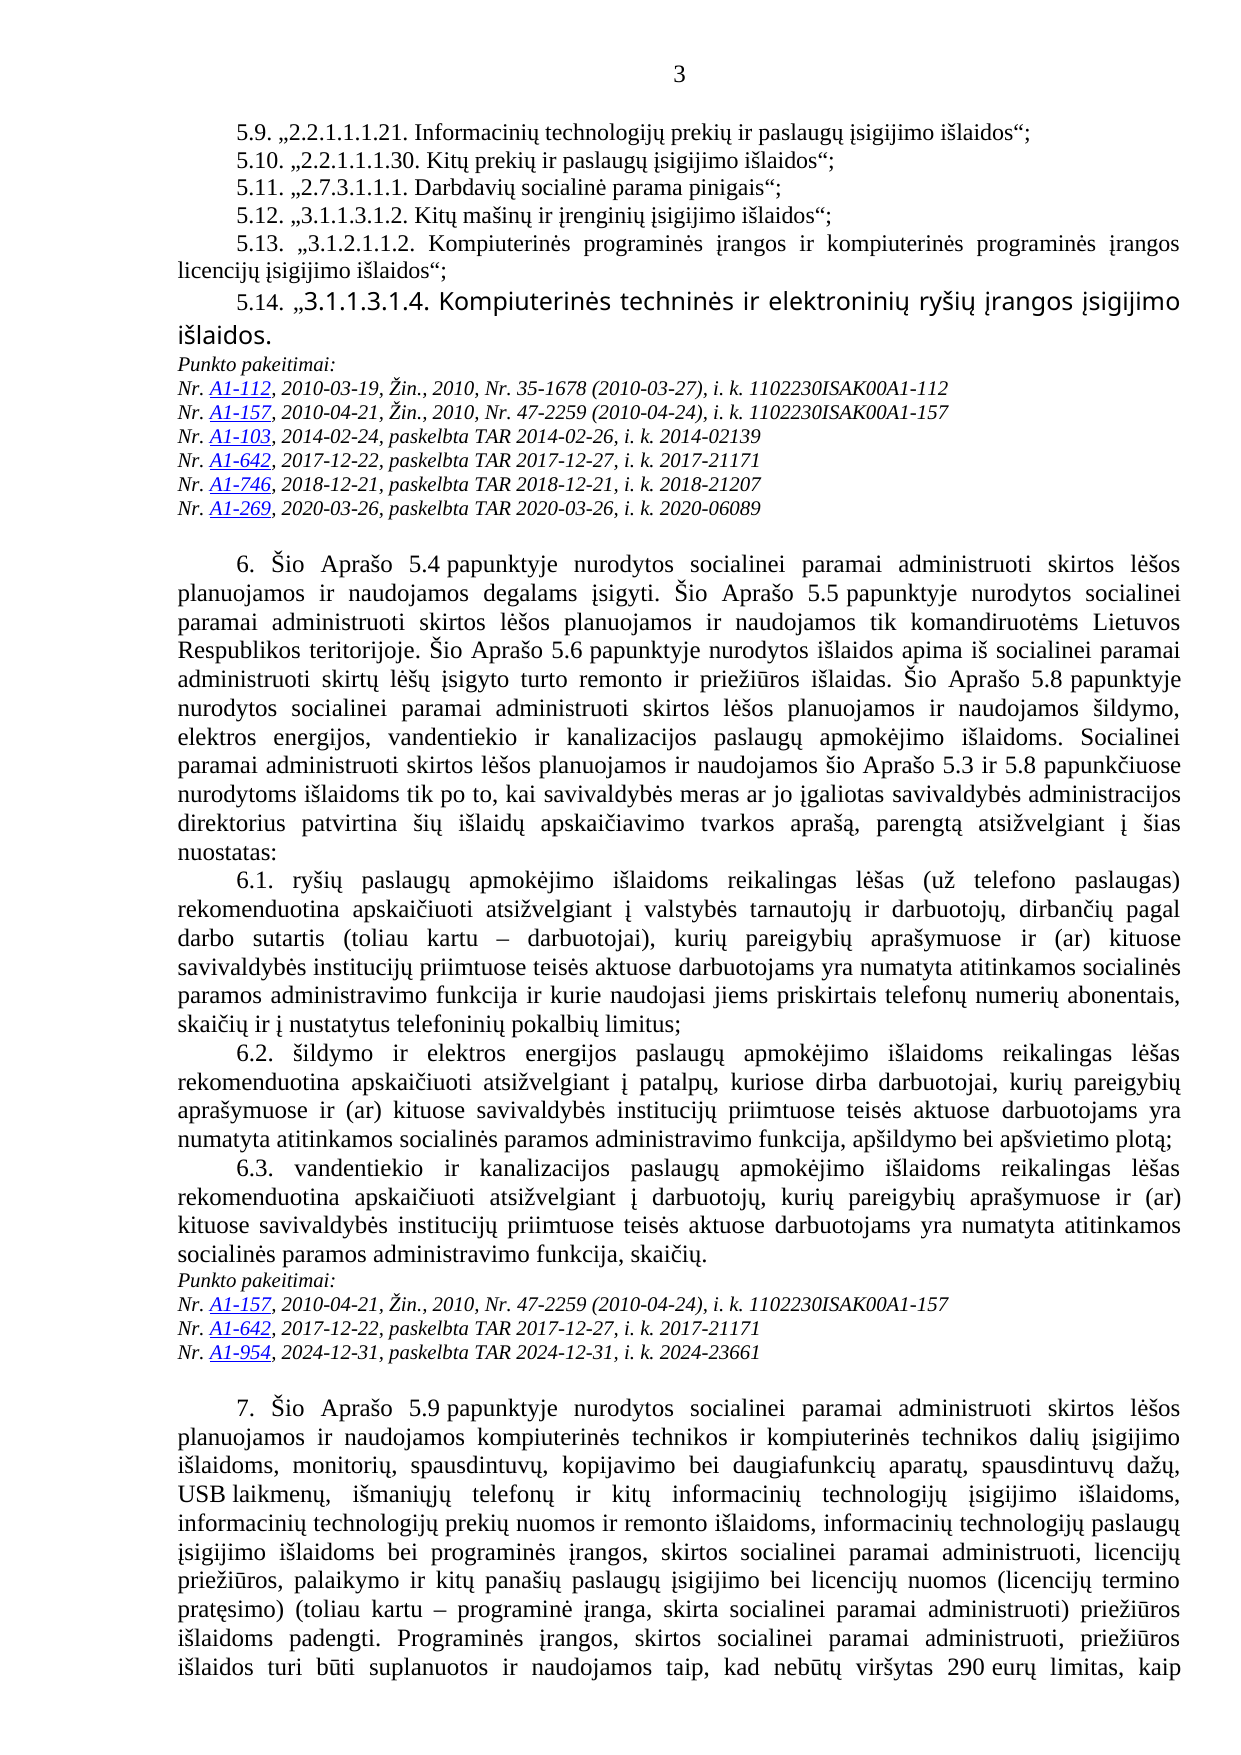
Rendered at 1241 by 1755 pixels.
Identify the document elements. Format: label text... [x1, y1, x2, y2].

text Nr. A1-269, 2020-03-26, paskelbta TAR 2020-03-26, i. k. 2020-06089 [177, 496, 1181, 520]
text Punkto pakeitimai: [177, 1268, 1181, 1292]
text Nr. A1-954, 2024-12-31, paskelbta TAR 2024-12-31, i. k. 2024-23661 [177, 1340, 1181, 1364]
text Nr. A1-746, 2018-12-21, paskelbta TAR 2018-12-21, i. k. 2018-21207 [177, 472, 1181, 496]
text Nr. A1-642, 2017-12-22, paskelbta TAR 2017-12-27, i. k. 2017-21171 [177, 1316, 1181, 1340]
text 6.3. vandentiekio ir kanalizacijos paslaugų apmokėjimo išlaidoms reikalingas lėšas rekomenduotina apskaičiuoti atsižvelgiant į darbuotojų, kurių pareigybių aprašymuose ir (ar) kituose savivaldybės institucijų priimtuose teisės aktuose darbuotojams yra numatyta atitinkamos socialinės paramos administravimo funkcija, skaičių. [177, 1153, 1181, 1268]
text 7. Šio Aprašo 5.9 papunktyje nurodytos socialinei paramai administruoti skirtos lėšos planuojamos ir naudojamos kompiuterinės technikos ir kompiuterinės technikos dalių įsigijimo išlaidoms, monitorių, spausdintuvų, kopijavimo bei daugiafunkcių aparatų, spausdintuvų dažų, USB laikmenų, išmaniųjų telefonų ir kitų informacinių technologijų įsigijimo išlaidoms, informacinių technologijų prekių nuomos ir remonto išlaidoms, informacinių technologijų paslaugų įsigijimo išlaidoms bei programinės įrangos, skirtos socialinei paramai administruoti, licencijų priežiūros, palaikymo ir kitų panašių paslaugų įsigijimo bei licencijų nuomos (licencijų termino pratęsimo) (toliau kartu – programinė įranga, skirta socialinei paramai administruoti) priežiūros išlaidoms padengti. Programinės įrangos, skirtos socialinei paramai administruoti, priežiūros išlaidos turi būti suplanuotos ir naudojamos taip, kad nebūtų viršytas 290 eurų limitas, kaip [177, 1393, 1181, 1680]
text Nr. A1-157, 2010-04-21, Žin., 2010, Nr. 47-2259 (2010-04-24), i. k. 1102230ISAK00A1-157 [177, 400, 1181, 424]
text Punkto pakeitimai: [177, 352, 1181, 376]
text 5.10. „2.2.1.1.1.30. Kitų prekių ir paslaugų įsigijimo išlaidos“; [177, 146, 1181, 173]
text Nr. A1-112, 2010-03-19, Žin., 2010, Nr. 35-1678 (2010-03-27), i. k. 1102230ISAK00A1-112 [177, 376, 1181, 400]
text 5.13. „3.1.2.1.1.2. Kompiuterinės programinės įrangos ir kompiuterinės programinės įrangos licencijų įsigijimo išlaidos“; [177, 228, 1181, 284]
text 5.11. „2.7.3.1.1.1. Darbdavių socialinė parama pinigais“; [177, 173, 1181, 201]
text Nr. A1-157, 2010-04-21, Žin., 2010, Nr. 47-2259 (2010-04-24), i. k. 1102230ISAK00A1-157 [177, 1292, 1181, 1316]
text 6.2. šildymo ir elektros energijos paslaugų apmokėjimo išlaidoms reikalingas lėšas rekomenduotina apskaičiuoti atsižvelgiant į patalpų, kuriose dirba darbuotojai, kurių pareigybių aprašymuose ir (ar) kituose savivaldybės institucijų priimtuose teisės aktuose darbuotojams yra numatyta atitinkamos socialinės paramos administravimo funkcija, apšildymo bei apšvietimo plotą; [177, 1038, 1181, 1153]
text 5.14. „3.1.1.3.1.4. Kompiuterinės techninės ir elektroninių ryšių įrangos įsigijimo išlaidos. [177, 284, 1181, 352]
text 6.1. ryšių paslaugų apmokėjimo išlaidoms reikalingas lėšas (už telefono paslaugas) rekomenduotina apskaičiuoti atsižvelgiant į valstybės tarnautojų ir darbuotojų, dirbančių pagal darbo sutartis (toliau kartu – darbuotojai), kurių pareigybių aprašymuose ir (ar) kituose savivaldybės institucijų priimtuose teisės aktuose darbuotojams yra numatyta atitinkamos socialinės paramos administravimo funkcija ir kurie naudojasi jiems priskirtais telefonų numerių abonentais, skaičių ir į nustatytus telefoninių pokalbių limitus; [177, 865, 1181, 1038]
text 5.12. „3.1.1.3.1.2. Kitų mašinų ir įrenginių įsigijimo išlaidos“; [177, 201, 1181, 228]
text 6. Šio Aprašo 5.4 papunktyje nurodytos socialinei paramai administruoti skirtos lėšos planuojamos ir naudojamos degalams įsigyti. Šio Aprašo 5.5 papunktyje nurodytos socialinei paramai administruoti skirtos lėšos planuojamos ir naudojamos tik komandiruotėms Lietuvos Respublikos teritorijoje. Šio Aprašo 5.6 papunktyje nurodytos išlaidos apima iš socialinei paramai administruoti skirtų lėšų įsigyto turto remonto ir priežiūros išlaidas. Šio Aprašo 5.8 papunktyje nurodytos socialinei paramai administruoti skirtos lėšos planuojamos ir naudojamos šildymo, elektros energijos, vandentiekio ir kanalizacijos paslaugų apmokėjimo išlaidoms. Socialinei paramai administruoti skirtos lėšos planuojamos ir naudojamos šio Aprašo 5.3 ir 5.8 papunkčiuose nurodytoms išlaidoms tik po to, kai savivaldybės meras ar jo įgaliotas savivaldybės administracijos direktorius patvirtina šių išlaidų apskaičiavimo tvarkos aprašą, parengtą atsižvelgiant į šias nuostatas: [177, 549, 1181, 865]
text Nr. A1-103, 2014-02-24, paskelbta TAR 2014-02-26, i. k. 2014-02139 [177, 424, 1181, 448]
text 5.9. „2.2.1.1.1.21. Informacinių technologijų prekių ir paslaugų įsigijimo išlaidos“; [177, 118, 1181, 146]
text Nr. A1-642, 2017-12-22, paskelbta TAR 2017-12-27, i. k. 2017-21171 [177, 448, 1181, 472]
